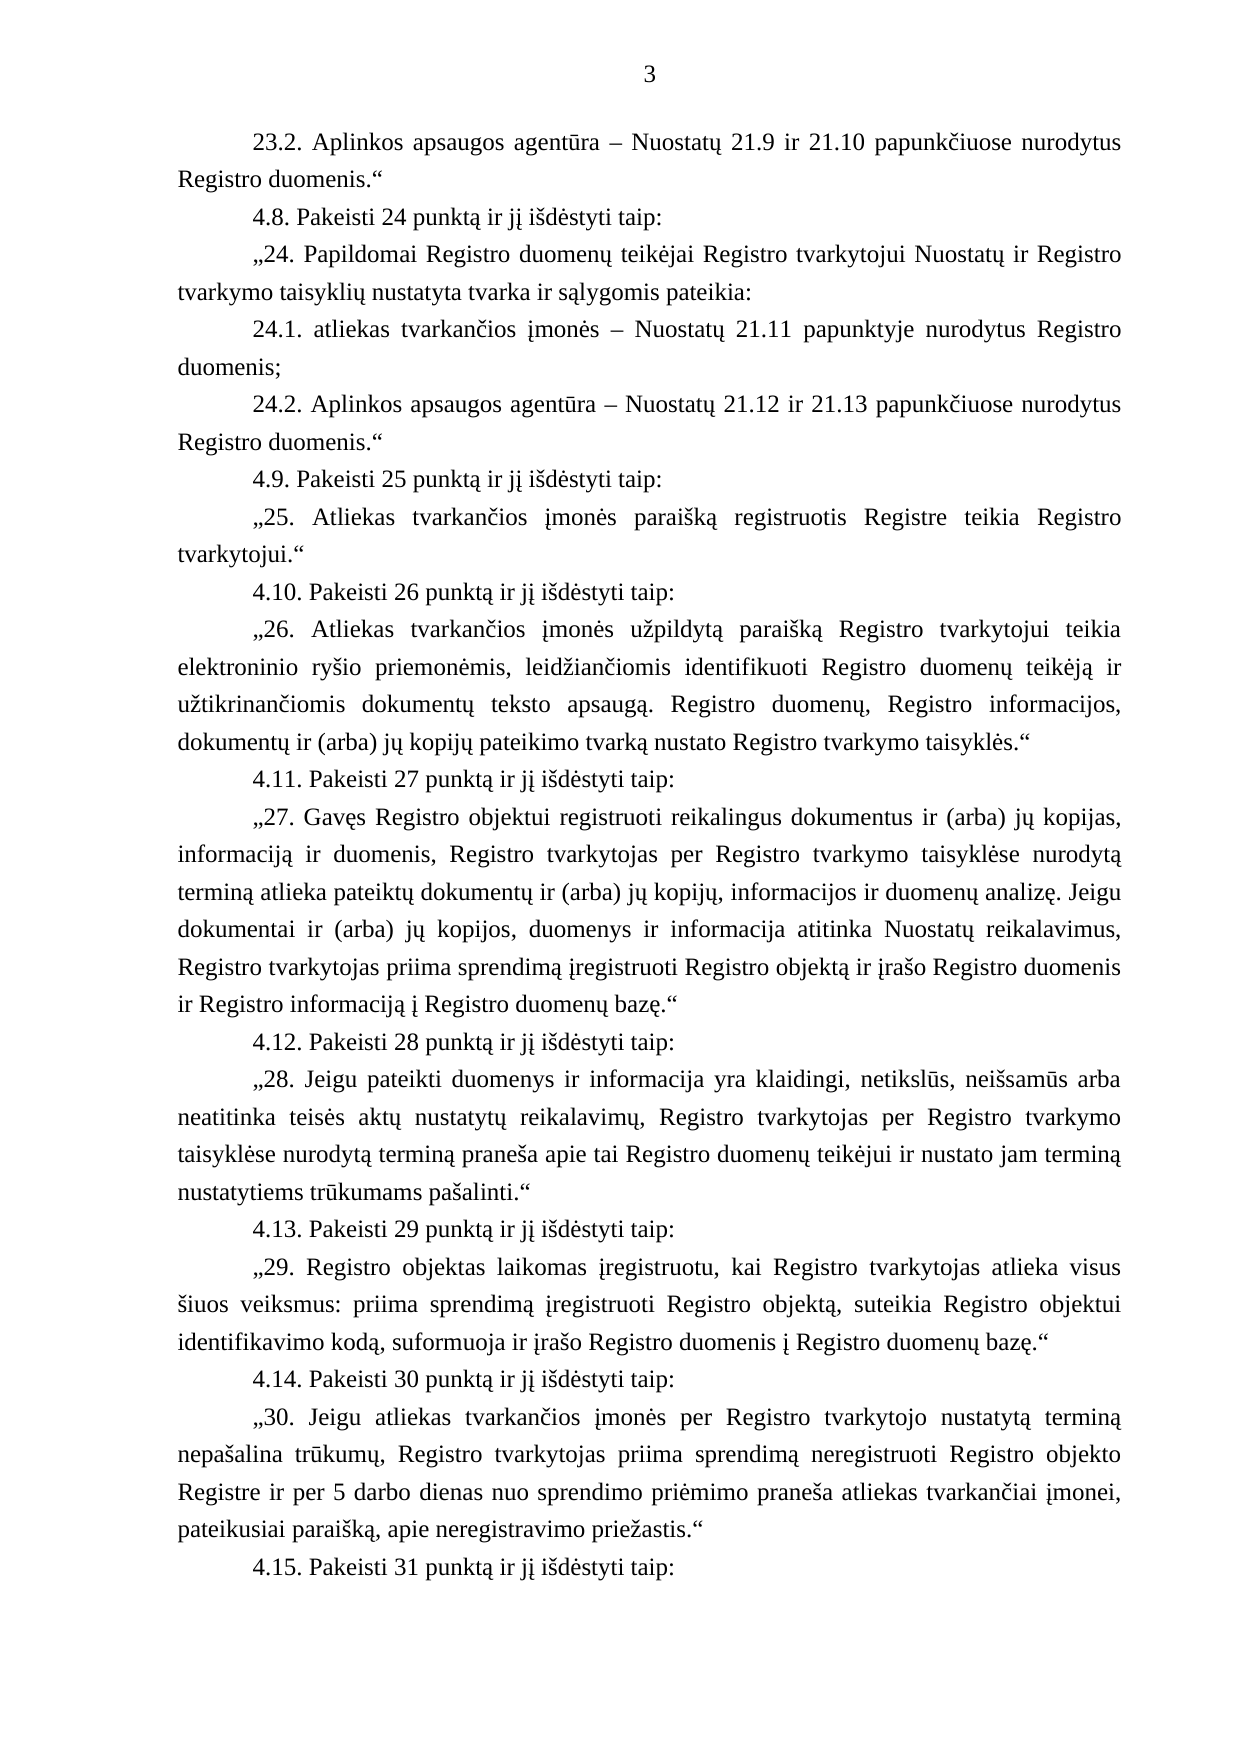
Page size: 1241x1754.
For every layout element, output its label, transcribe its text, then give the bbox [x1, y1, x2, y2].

text 4.12. Pakeisti 28 punktą ir jį išdėstyti taip: [177, 1018, 1122, 1056]
text „26. Atliekas tvarkančios įmonės užpildytą paraišką Registro tvarkytojui teikia elektroninio ryšio priemonėmis, leidžiančiomis identifikuoti Registro duomenų teikėją ir užtikrinančiomis dokumentų teksto apsaugą. Registro duomenų, Registro informacijos, dokumentų ir (arba) jų kopijų pateikimo tvarką nustato Registro tvarkymo taisyklės.“ [177, 606, 1122, 756]
text 4.8. Pakeisti 24 punktą ir jį išdėstyti taip: [177, 193, 1122, 231]
text „27. Gavęs Registro objektui registruoti reikalingus dokumentus ir (arba) jų kopijas, informaciją ir duomenis, Registro tvarkytojas per Registro tvarkymo taisyklėse nurodytą terminą atlieka pateiktų dokumentų ir (arba) jų kopijų, informacijos ir duomenų analizę. Jeigu dokumentai ir (arba) jų kopijos, duomenys ir informacija atitinka Nuostatų reikalavimus, Registro tvarkytojas priima sprendimą įregistruoti Registro objektą ir įrašo Registro duomenis ir Registro informaciją į Registro duomenų bazę.“ [177, 793, 1122, 1018]
text „30. Jeigu atliekas tvarkančios įmonės per Registro tvarkytojo nustatytą terminą nepašalina trūkumų, Registro tvarkytojas priima sprendimą neregistruoti Registro objekto Registre ir per 5 darbo dienas nuo sprendimo priėmimo praneša atliekas tvarkančiai įmonei, pateikusiai paraišką, apie neregistravimo priežastis.“ [177, 1393, 1122, 1543]
text 4.15. Pakeisti 31 punktą ir jį išdėstyti taip: [177, 1543, 1122, 1581]
text 23.2. Aplinkos apsaugos agentūra – Nuostatų 21.9 ir 21.10 papunkčiuose nurodytus Registro duomenis.“ [177, 118, 1122, 193]
text 24.1. atliekas tvarkančios įmonės – Nuostatų 21.11 papunktyje nurodytus Registro duomenis; [177, 306, 1122, 381]
text 4.11. Pakeisti 27 punktą ir jį išdėstyti taip: [177, 756, 1122, 793]
text „29. Registro objektas laikomas įregistruotu, kai Registro tvarkytojas atlieka visus šiuos veiksmus: priima sprendimą įregistruoti Registro objektą, suteikia Registro objektui identifikavimo kodą, suformuoja ir įrašo Registro duomenis į Registro duomenų bazę.“ [177, 1243, 1122, 1356]
text 4.13. Pakeisti 29 punktą ir jį išdėstyti taip: [177, 1206, 1122, 1243]
text „24. Papildomai Registro duomenų teikėjai Registro tvarkytojui Nuostatų ir Registro tvarkymo taisyklių nustatyta tvarka ir sąlygomis pateikia: [177, 231, 1122, 306]
text 4.14. Pakeisti 30 punktą ir jį išdėstyti taip: [177, 1356, 1122, 1393]
text 24.2. Aplinkos apsaugos agentūra – Nuostatų 21.12 ir 21.13 papunkčiuose nurodytus Registro duomenis.“ [177, 381, 1122, 456]
text 4.9. Pakeisti 25 punktą ir jį išdėstyti taip: [177, 456, 1122, 493]
text 4.10. Pakeisti 26 punktą ir jį išdėstyti taip: [177, 568, 1122, 606]
text „25. Atliekas tvarkančios įmonės paraišką registruotis Registre teikia Registro tvarkytojui.“ [177, 493, 1122, 568]
text „28. Jeigu pateikti duomenys ir informacija yra klaidingi, netikslūs, neišsamūs arba neatitinka teisės aktų nustatytų reikalavimų, Registro tvarkytojas per Registro tvarkymo taisyklėse nurodytą terminą praneša apie tai Registro duomenų teikėjui ir nustato jam terminą nustatytiems trūkumams pašalinti.“ [177, 1056, 1122, 1206]
